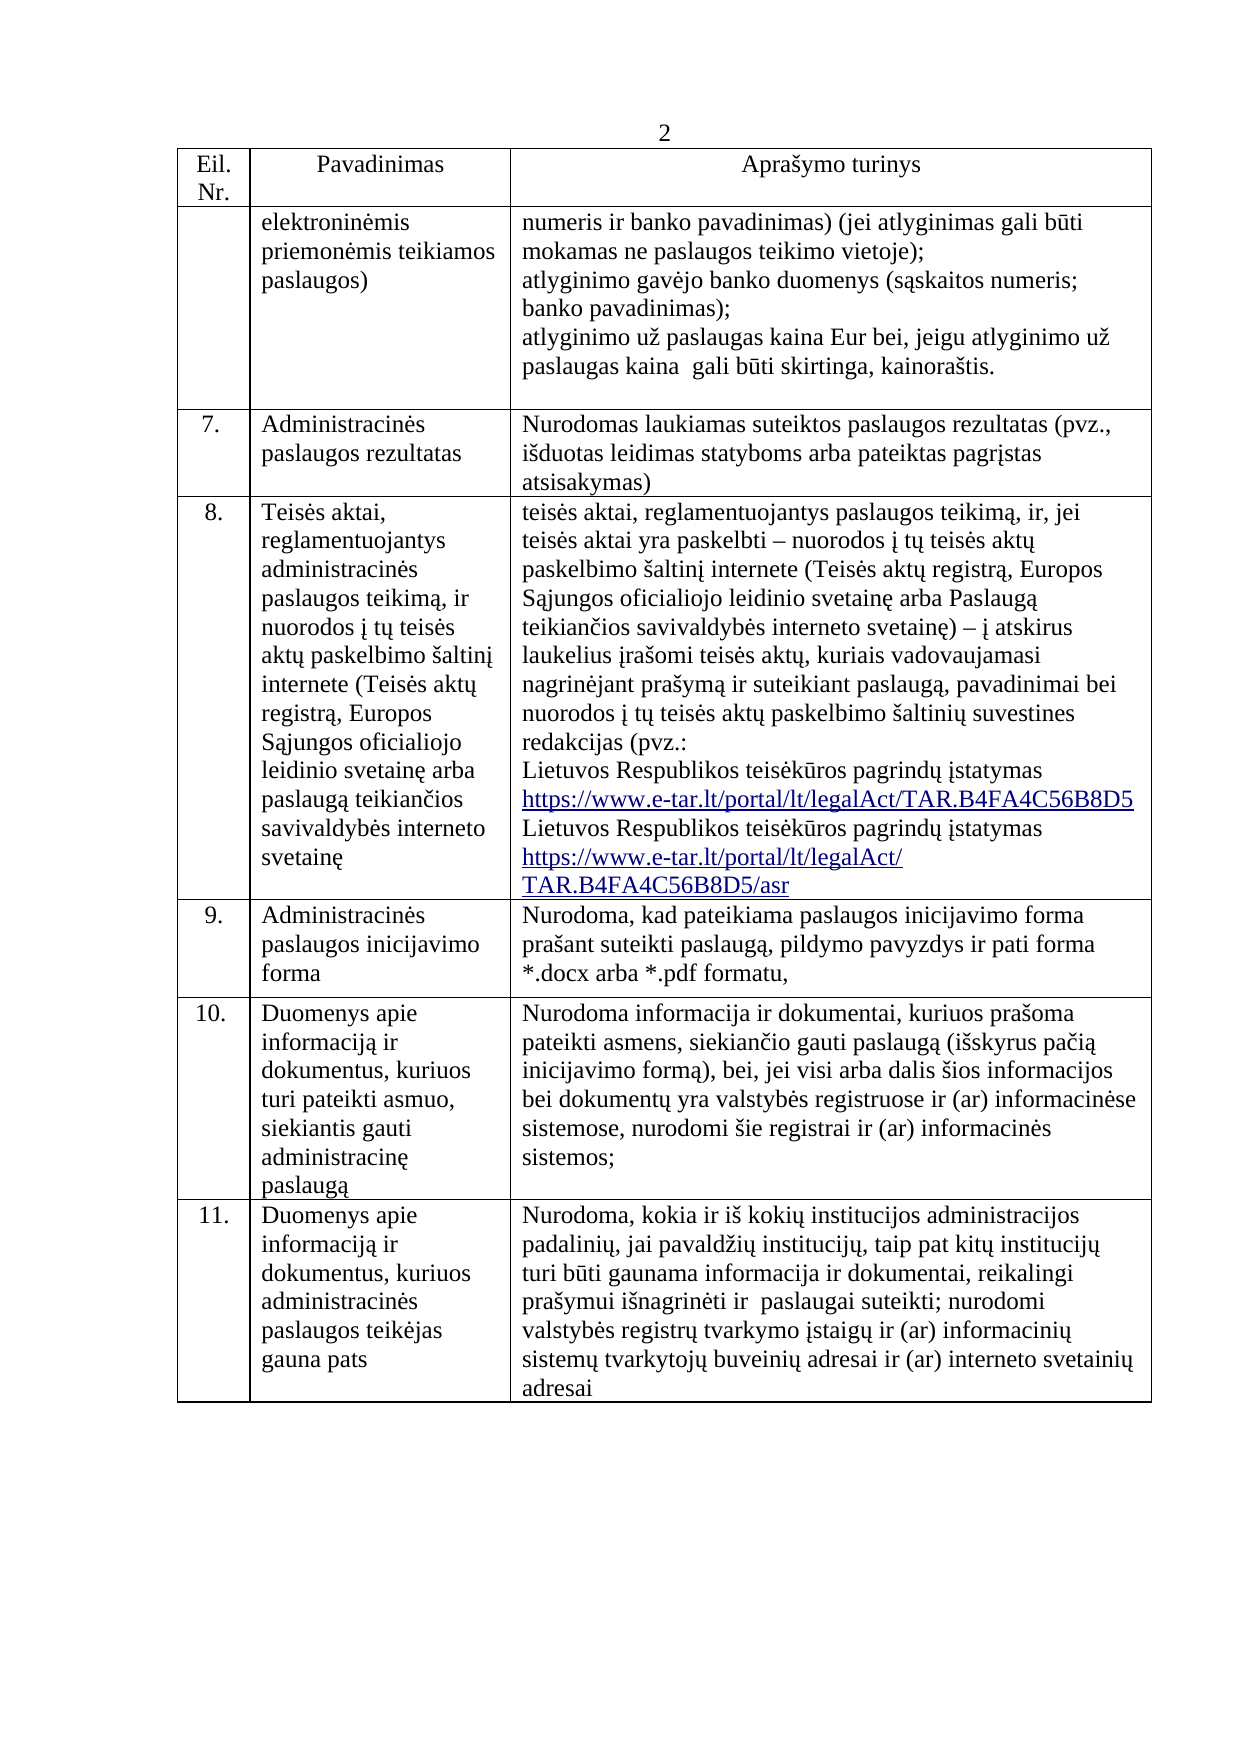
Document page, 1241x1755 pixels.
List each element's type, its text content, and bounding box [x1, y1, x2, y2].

table_header Pavadinimas [251, 149, 510, 206]
table_cell [178, 207, 249, 408]
table_cell Duomenys apie informaciją ir dokumentus, kuriuos turi pateikti asmuo, siekiantis gauti administracinę paslaugą [251, 998, 510, 1199]
table_cell 8. [178, 497, 249, 899]
table_cell Administracinės paslaugos inicijavimo forma [251, 900, 510, 997]
table_cell 11. [178, 1200, 249, 1401]
table_cell 7. [178, 410, 249, 496]
table_cell Administracinės paslaugos rezultatas [251, 410, 510, 496]
table_cell teisės aktai, reglamentuojantys paslaugos teikimą, ir, jei teisės aktai yra paskelbti – nuorodos į tų teisės aktų paskelbimo šaltinį internete (Teisės aktų registrą, Europos Sąjungos oficialiojo leidinio svetainę arba Paslaugą teikiančios savivaldybės interneto svetainę) – į atskirus laukelius įrašomi teisės aktų, kuriais vadovaujamasi nagrinėjant prašymą ir suteikiant paslaugą, pavadinimai bei nuorodos į tų teisės aktų paskelbimo šaltinių suvestines redakcijas (pvz.: Lietuvos Respublikos teisėkūros pagrindų įstatymas https://www.e-tar.lt/portal/lt/legalAct/TAR.B4FA4C56B8D5 Lietuvos Respublikos teisėkūros pagrindų įstatymas https://www.e-tar.lt/portal/lt/legalAct/TAR.B4FA4C56B8D5/asr [511, 497, 1151, 899]
table_cell elektroninėmis priemonėmis teikiamos paslaugos) [251, 207, 510, 408]
table_cell Nurodoma informacija ir dokumentai, kuriuos prašoma pateikti asmens, siekiančio gauti paslaugą (išskyrus pačią inicijavimo formą), bei, jei visi arba dalis šios informacijos bei dokumentų yra valstybės registruose ir (ar) informacinėse sistemose, nurodomi šie registrai ir (ar) informacinės sistemos; [511, 998, 1151, 1199]
table_cell 9. [178, 900, 249, 997]
table_cell Duomenys apie informaciją ir dokumentus, kuriuos administracinės paslaugos teikėjas gauna pats [251, 1200, 510, 1401]
table_header Eil. Nr. [178, 149, 249, 206]
table_cell Nurodomas laukiamas suteiktos paslaugos rezultatas (pvz., išduotas leidimas statyboms arba pateiktas pagrįstas atsisakymas) [511, 410, 1151, 496]
table_cell Nurodoma, kad pateikiama paslaugos inicijavimo forma prašant suteikti paslaugą, pildymo pavyzdys ir pati forma *.docx arba *.pdf formatu, [511, 900, 1151, 997]
table_cell 10. [178, 998, 249, 1199]
table_header Aprašymo turinys [511, 149, 1151, 206]
table_cell numeris ir banko pavadinimas) (jei atlyginimas gali būti mokamas ne paslaugos teikimo vietoje); atlyginimo gavėjo banko duomenys (sąskaitos numeris; banko pavadinimas); atlyginimo už paslaugas kaina Eur bei, jeigu atlyginimo už paslaugas kaina gali būti skirtinga, kainoraštis. [511, 207, 1151, 408]
table_cell Teisės aktai, reglamentuojantys administracinės paslaugos teikimą, ir nuorodos į tų teisės aktų paskelbimo šaltinį internete (Teisės aktų registrą, Europos Sąjungos oficialiojo leidinio svetainę arba paslaugą teikiančios savivaldybės interneto svetainę [251, 497, 510, 899]
table_cell Nurodoma, kokia ir iš kokių institucijos administracijos padalinių, jai pavaldžių institucijų, taip pat kitų institucijų turi būti gaunama informacija ir dokumentai, reikalingi prašymui išnagrinėti ir paslaugai suteikti; nurodomi valstybės registrų tvarkymo įstaigų ir (ar) informacinių sistemų tvarkytojų buveinių adresai ir (ar) interneto svetainių adresai [511, 1200, 1151, 1401]
